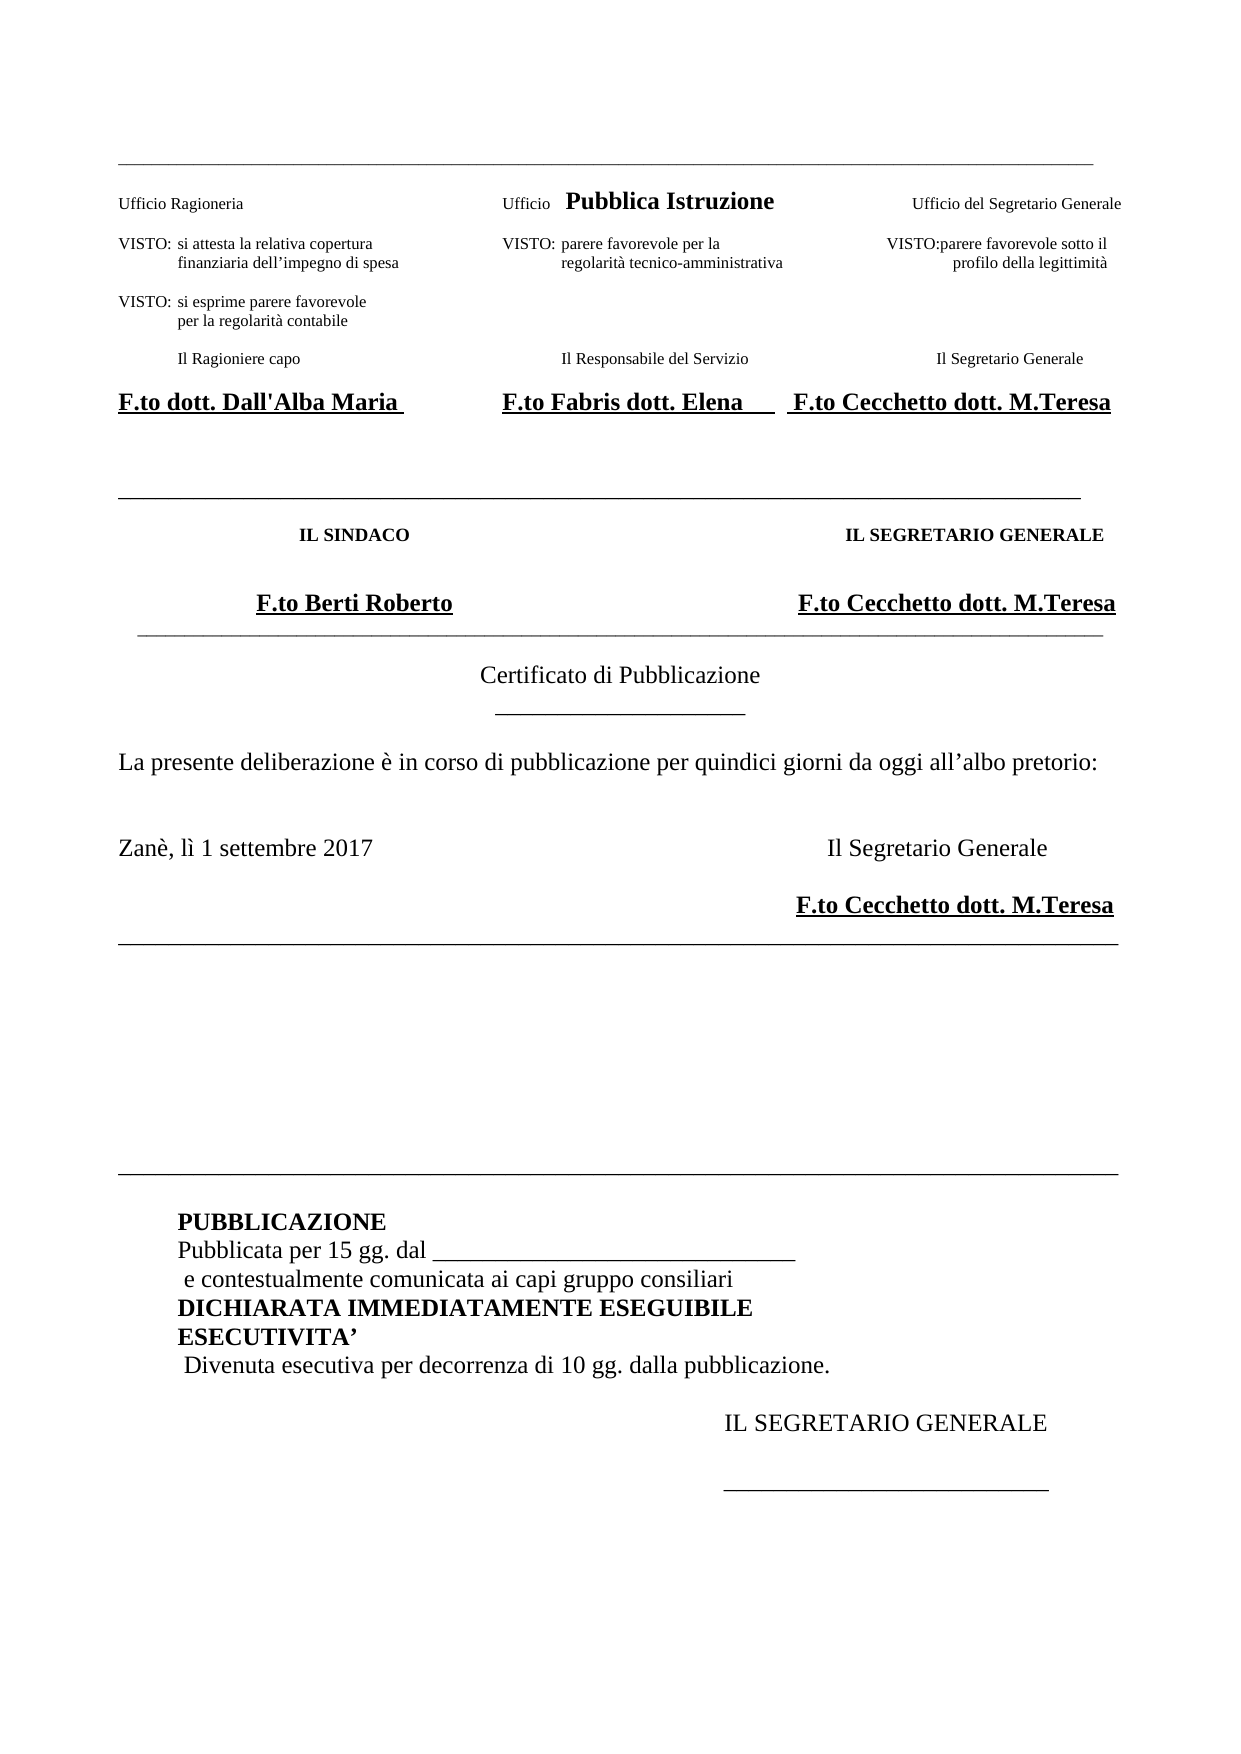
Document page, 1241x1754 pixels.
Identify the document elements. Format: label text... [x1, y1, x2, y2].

text _____________________________________________________________________________________________________________________ [118, 148, 1122, 167]
text Pubblicata per 15 gg. dal _____________________________ [118, 1235, 1122, 1264]
text F.to Cecchetto dott. M.Teresa ________________________________________________________________________________ [118, 890, 1122, 948]
text IL SINDACO IL SEGRETARIO GENERALE [118, 524, 1122, 545]
text __________________________ [118, 1465, 1122, 1494]
text per la regolarità contabile [118, 311, 1122, 330]
text VISTO: si attesta la relativa copertura VISTO: parere favorevole per la VISTO:parere favorevole sotto il [118, 234, 1122, 253]
text _______________________________________________________________________________________________________ [118, 617, 1122, 639]
text Divenuta esecutiva per decorrenza di 10 gg. dalla pubblicazione. [118, 1350, 1122, 1379]
text Ufficio Ragioneria Ufficio Pubblica Istruzione Ufficio del Segretario Generale [118, 186, 1122, 215]
text ____________________ [118, 689, 1122, 718]
text F.to Berti Roberto F.to Cecchetto dott. M.Teresa [118, 588, 1122, 617]
text _____________________________________________________________________________ [118, 473, 1122, 502]
text DICHIARATA IMMEDIATAMENTE ESEGUIBILE [118, 1293, 1122, 1322]
text IL SEGRETARIO GENERALE [118, 1408, 1122, 1437]
text Il Ragioniere capo Il Responsabile del Servizio Il Segretario Generale [118, 349, 1122, 368]
text e contestualmente comunicata ai capi gruppo consiliari [118, 1264, 1122, 1293]
text Certificato di Pubblicazione [118, 660, 1122, 689]
text La presente deliberazione è in corso di pubblicazione per quindici giorni da oggi all’albo pretorio: [118, 747, 1122, 775]
text Zanè, lì 1 settembre 2017 Il Segretario Generale [118, 833, 1122, 862]
text ESECUTIVITA’ [118, 1322, 1122, 1350]
text F.to dott. Dall'Alba Maria F.to Fabris dott. Elena F.to Cecchetto dott. M.Teresa [118, 387, 1122, 416]
text finanziaria dell’impegno di spesa regolarità tecnico-amministrativa profilo della legittimità [118, 253, 1122, 272]
text ________________________________________________________________________________ [118, 1149, 1122, 1178]
text VISTO: si esprime parere favorevole [118, 291, 1122, 311]
text PUBBLICAZIONE [118, 1207, 1122, 1235]
